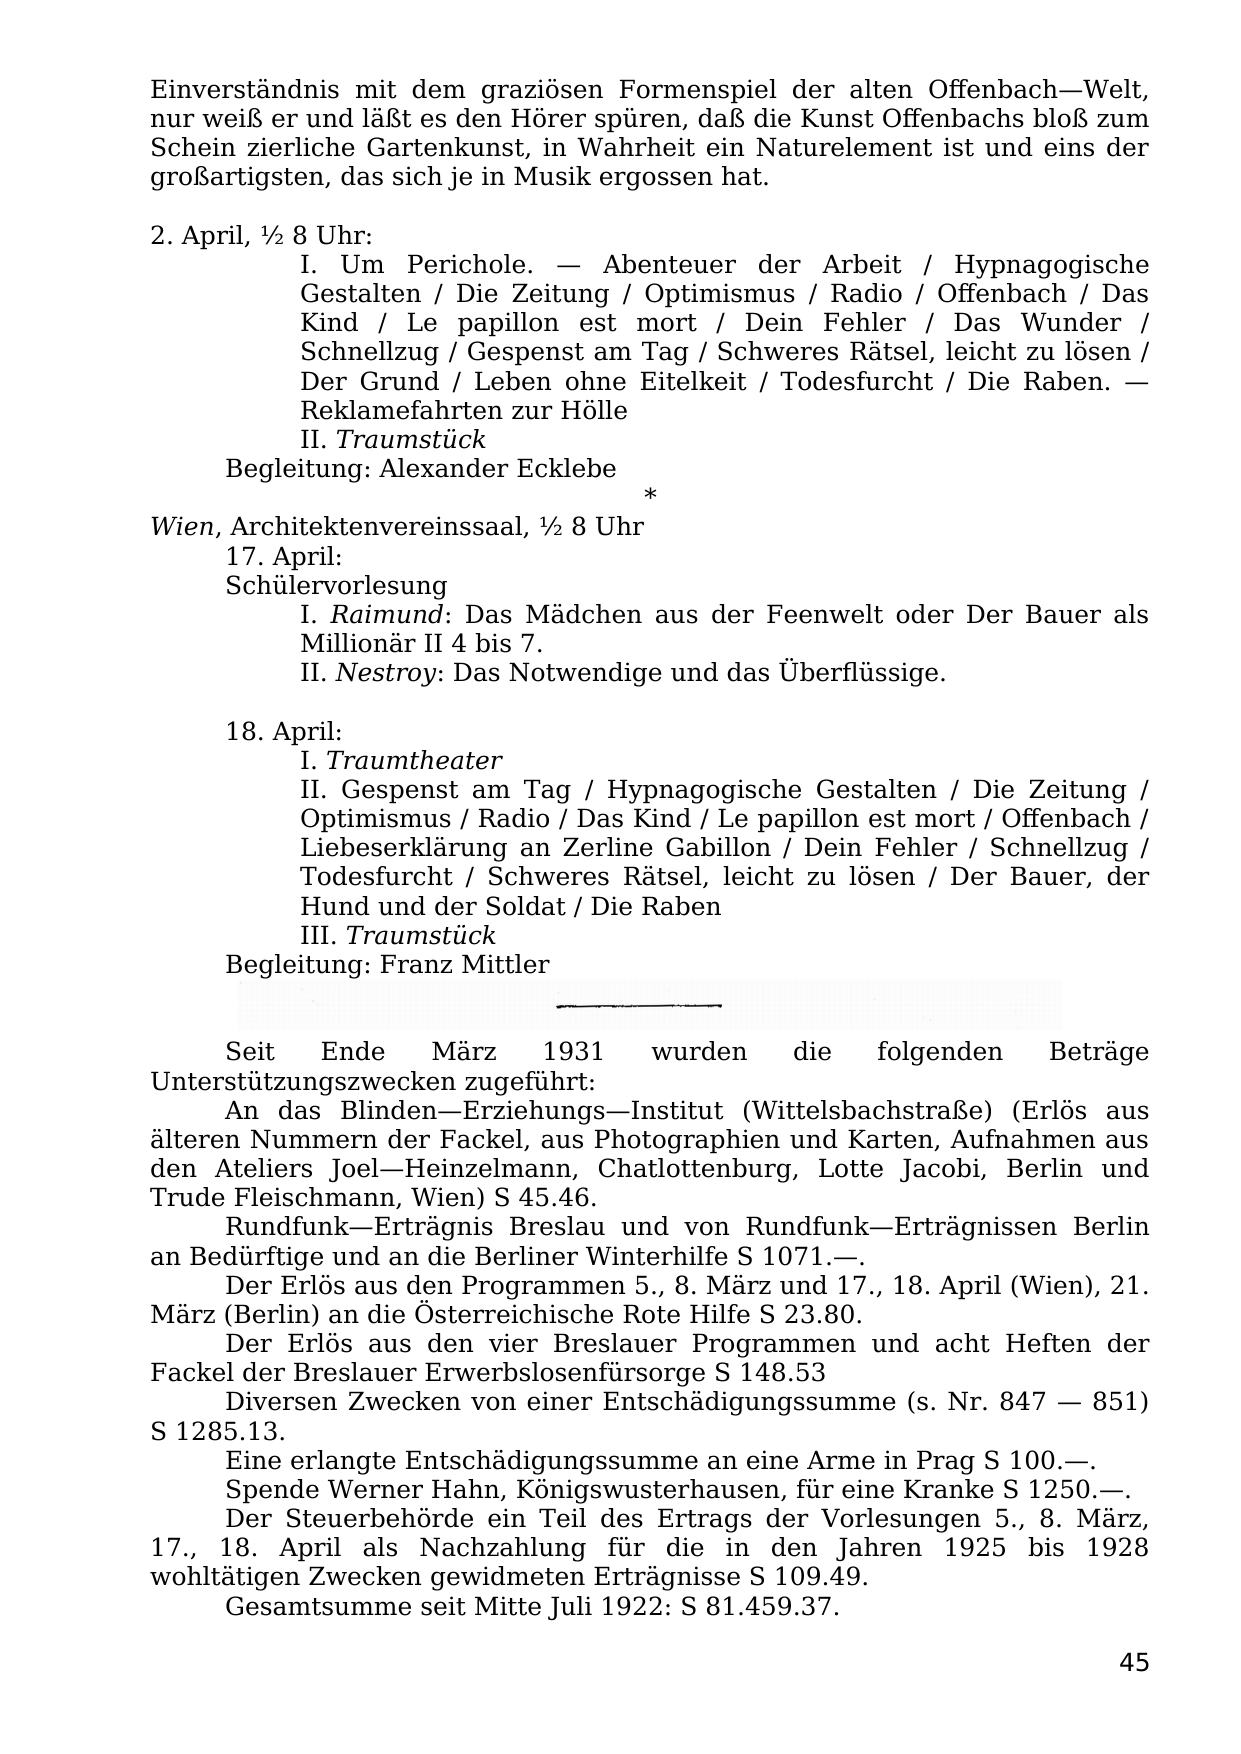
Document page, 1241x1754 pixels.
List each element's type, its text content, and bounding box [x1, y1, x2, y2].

picture [237, 979, 1063, 1030]
text Spende Werner Hahn, Königswusterhausen, für eine Kranke S 1250.—. [150, 1475, 1151, 1504]
text Diversen Zwecken von einer Entschädigungssumme (s. Nr. 847 — 851) S 1285.13. [150, 1387, 1151, 1446]
text 17. April: [150, 542, 1151, 571]
text Einverständnis mit dem graziösen Formenspiel der alten Offenbach—Welt, nur weiß er und läßt es den Hörer spüren, daß die Kunst Offenbachs bloß zum Schein zierliche Gartenkunst, in Wahrheit ein Naturelement ist und eins der großartigsten, das sich je in Musik ergossen hat. [150, 75, 1151, 192]
text II. Nestroy: Das Notwendige und das Überflüssige. [300, 658, 1151, 687]
text Wien, Architektenvereinssaal, ½ 8 Uhr [150, 512, 1151, 542]
text III. Traumstück [300, 921, 1151, 950]
text Begleitung: Alexander Ecklebe [150, 454, 1151, 483]
text II. Gespenst am Tag / Hypnagogische Gestalten / Die Zeitung / Optimismus / Radio / Das Kind / Le papillon est mort / Offenbach / Liebeserklärung an Zerline Gabillon / Dein Fehler / Schnellzug / Todesfurcht / Schweres Rätsel, leicht zu lösen / Der Bauer, der Hund und der Soldat / Die Raben [300, 775, 1151, 921]
text 18. April: [150, 717, 1151, 746]
text Gesamtsumme seit Mitte Juli 1922: S 81.459.37. [150, 1592, 1151, 1621]
text Begleitung: Franz Mittler [150, 950, 1151, 979]
text Der Erlös aus den vier Breslauer Programmen und acht Heften der Fackel der Breslauer Erwerbslosenfürsorge S 148.53 [150, 1329, 1151, 1387]
text An das Blinden—Erziehungs—Institut (Wittelsbachstraße) (Erlös aus älteren Nummern der Fackel, aus Photographien und Karten, Aufnahmen aus den Ateliers Joel—Heinzelmann, Chatlottenburg, Lotte Jacobi, Berlin und Trude Fleischmann, Wien) S 45.46. [150, 1096, 1151, 1212]
text II. Traumstück [300, 425, 1151, 454]
text Seit Ende März 1931 wurden die folgenden Beträge Unterstützungszwecken zugeführt: [150, 979, 1151, 1096]
text Der Erlös aus den Programmen 5., 8. März und 17., 18. April (Wien), 21. März (Berlin) an die Österreichische Rote Hilfe S 23.80. [150, 1271, 1151, 1329]
text Rundfunk—Erträgnis Breslau und von Rundfunk—Erträgnissen Berlin an Bedürftige und an die Berliner Winterhilfe S 1071.—. [150, 1212, 1151, 1271]
text * [150, 483, 1151, 512]
text 2. April, ½ 8 Uhr: [150, 221, 1151, 250]
text Der Steuerbehörde ein Teil des Ertrags der Vorlesungen 5., 8. März, 17., 18. April als Nachzahlung für die in den Jahren 1925 bis 1928 wohltätigen Zwecken gewidmeten Erträgnisse S 109.49. [150, 1504, 1151, 1592]
text Eine erlangte Entschädigungssumme an eine Arme in Prag S 100.—. [150, 1446, 1151, 1475]
text I. Raimund: Das Mädchen aus der Feenwelt oder Der Bauer als Millionär II 4 bis 7. [300, 600, 1151, 658]
text I. Um Perichole. — Abenteuer der Arbeit / Hypnagogische Gestalten / Die Zeitung / Optimismus / Radio / Offenbach / Das Kind / Le papillon est mort / Dein Fehler / Das Wunder / Schnellzug / Gespenst am Tag / Schweres Rätsel, leicht zu lösen / Der Grund / Leben ohne Eitelkeit / Todesfurcht / Die Raben. — Reklamefahrten zur Hölle [300, 250, 1151, 425]
text I. Traumtheater [300, 746, 1151, 775]
text Schülervorlesung [150, 571, 1151, 600]
